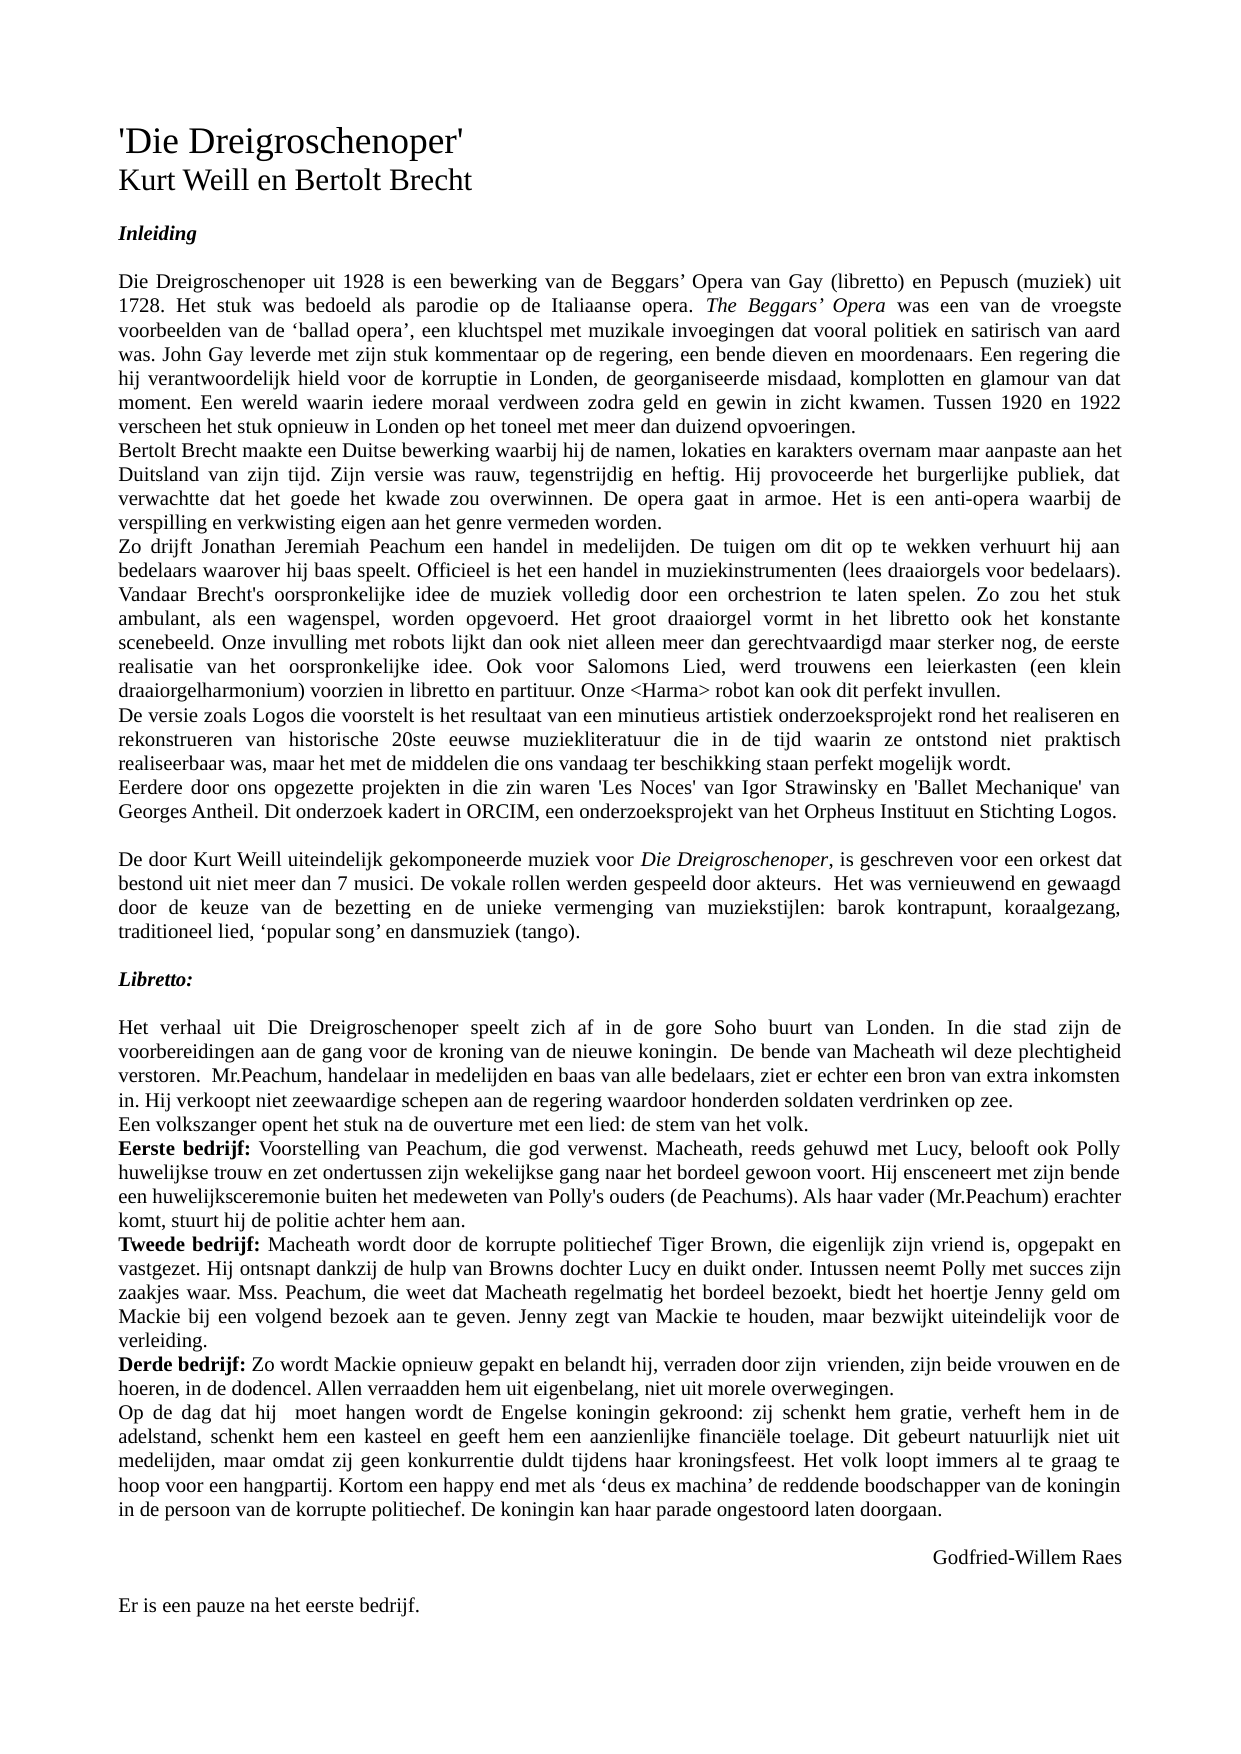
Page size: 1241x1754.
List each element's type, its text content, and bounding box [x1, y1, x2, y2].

text Een volkszanger opent het stuk na de ouverture met een lied: de stem van het volk. [118, 1112, 1122, 1136]
text Eerdere door ons opgezette projekten in die zin waren 'Les Noces' van Igor Strawinsky en 'Ballet Mechanique' van Georges Antheil. Dit onderzoek kadert in ORCIM, een onderzoeksprojekt van het Orpheus Instituut en Stichting Logos. [118, 775, 1122, 823]
text Godfried-Willem Raes [118, 1545, 1122, 1569]
text De versie zoals Logos die voorstelt is het resultaat van een minutieus artistiek onderzoeksprojekt rond het realiseren en rekonstrueren van historische 20ste eeuwse muziekliteratuur die in de tijd waarin ze ontstond niet praktisch realiseerbaar was, maar het met de middelen die ons vandaag ter beschikking staan perfekt mogelijk wordt. [118, 702, 1122, 775]
text Kurt Weill en Bertolt Brecht [118, 161, 1122, 197]
text Die Dreigroschenoper uit 1928 is een bewerking van de Beggars’ Opera van Gay (libretto) en Pepusch (muziek) uit 1728. Het stuk was bedoeld als parodie op de Italiaanse opera. The Beggars’ Opera was een van de vroegste voorbeelden van de ‘ballad opera’, een kluchtspel met muzikale invoegingen dat vooral politiek en satirisch van aard was. John Gay leverde met zijn stuk kommentaar op de regering, een bende dieven en moordenaars. Een regering die hij verantwoordelijk hield voor de korruptie in Londen, de georganiseerde misdaad, komplotten en glamour van dat moment. Een wereld waarin iedere moraal verdween zodra geld en gewin in zicht kwamen. Tussen 1920 en 1922 verscheen het stuk opnieuw in Londen op het toneel met meer dan duizend opvoeringen. [118, 269, 1122, 438]
text Op de dag dat hij moet hangen wordt de Engelse koningin gekroond: zij schenkt hem gratie, verheft hem in de adelstand, schenkt hem een kasteel en geeft hem een aanzienlijke financiële toelage. Dit gebeurt natuurlijk niet uit medelijden, maar omdat zij geen konkurrentie duldt tijdens haar kroningsfeest. Het volk loopt immers al te graag te hoop voor een hangpartij. Kortom een happy end met als ‘deus ex machina’ de reddende boodschapper van de koningin in de persoon van de korrupte politiechef. De koningin kan haar parade ongestoord laten doorgaan. [118, 1400, 1122, 1521]
text 'Die Dreigroschenoper' [118, 118, 1122, 161]
text Tweede bedrijf: Macheath wordt door de korrupte politiechef Tiger Brown, die eigenlijk zijn vriend is, opgepakt en vastgezet. Hij ontsnapt dankzij de hulp van Browns dochter Lucy en duikt onder. Intussen neemt Polly met succes zijn zaakjes waar. Mss. Peachum, die weet dat Macheath regelmatig het bordeel bezoekt, biedt het hoertje Jenny geld om Mackie bij een volgend bezoek aan te geven. Jenny zegt van Mackie te houden, maar bezwijkt uiteindelijk voor de verleiding. [118, 1232, 1122, 1352]
text Inleiding [118, 221, 1122, 245]
text Derde bedrijf: Zo wordt Mackie opnieuw gepakt en belandt hij, verraden door zijn vrienden, zijn beide vrouwen en de hoeren, in de dodencel. Allen verraadden hem uit eigenbelang, niet uit morele overwegingen. [118, 1352, 1122, 1400]
text Libretto: [118, 967, 1122, 991]
text Zo drijft Jonathan Jeremiah Peachum een handel in medelijden. De tuigen om dit op te wekken verhuurt hij aan bedelaars waarover hij baas speelt. Officieel is het een handel in muziekinstrumenten (lees draaiorgels voor bedelaars). Vandaar Brecht's oorspronkelijke idee de muziek volledig door een orchestrion te laten spelen. Zo zou het stuk ambulant, als een wagenspel, worden opgevoerd. Het groot draaiorgel vormt in het libretto ook het konstante scenebeeld. Onze invulling met robots lijkt dan ook niet alleen meer dan gerechtvaardigd maar sterker nog, de eerste realisatie van het oorspronkelijke idee. Ook voor Salomons Lied, werd trouwens een leierkasten (een klein draaiorgelharmonium) voorzien in libretto en partituur. Onze <Harma> robot kan ook dit perfekt invullen. [118, 534, 1122, 702]
text Er is een pauze na het eerste bedrijf. [118, 1593, 1122, 1617]
text Eerste bedrijf: Voorstelling van Peachum, die god verwenst. Macheath, reeds gehuwd met Lucy, belooft ook Polly huwelijkse trouw en zet ondertussen zijn wekelijkse gang naar het bordeel gewoon voort. Hij ensceneert met zijn bende een huwelijksceremonie buiten het medeweten van Polly's ouders (de Peachums). Als haar vader (Mr.Peachum) erachter komt, stuurt hij de politie achter hem aan. [118, 1136, 1122, 1232]
text De door Kurt Weill uiteindelijk gekomponeerde muziek voor Die Dreigroschenoper, is geschreven voor een orkest dat bestond uit niet meer dan 7 musici. De vokale rollen werden gespeeld door akteurs. Het was vernieuwend en gewaagd door de keuze van de bezetting en de unieke vermenging van muziekstijlen: barok kontrapunt, koraalgezang, traditioneel lied, ‘popular song’ en dansmuziek (tango). [118, 847, 1122, 943]
text Bertolt Brecht maakte een Duitse bewerking waarbij hij de namen, lokaties en karakters overnam maar aanpaste aan het Duitsland van zijn tijd. Zijn versie was rauw, tegenstrijdig en heftig. Hij provoceerde het burgerlijke publiek, dat verwachtte dat het goede het kwade zou overwinnen. De opera gaat in armoe. Het is een anti-opera waarbij de verspilling en verkwisting eigen aan het genre vermeden worden. [118, 438, 1122, 534]
text Het verhaal uit Die Dreigroschenoper speelt zich af in de gore Soho buurt van Londen. In die stad zijn de voorbereidingen aan de gang voor de kroning van de nieuwe koningin. De bende van Macheath wil deze plechtigheid verstoren. Mr.Peachum, handelaar in medelijden en baas van alle bedelaars, ziet er echter een bron van extra inkomsten in. Hij verkoopt niet zeewaardige schepen aan de regering waardoor honderden soldaten verdrinken op zee. [118, 1015, 1122, 1112]
